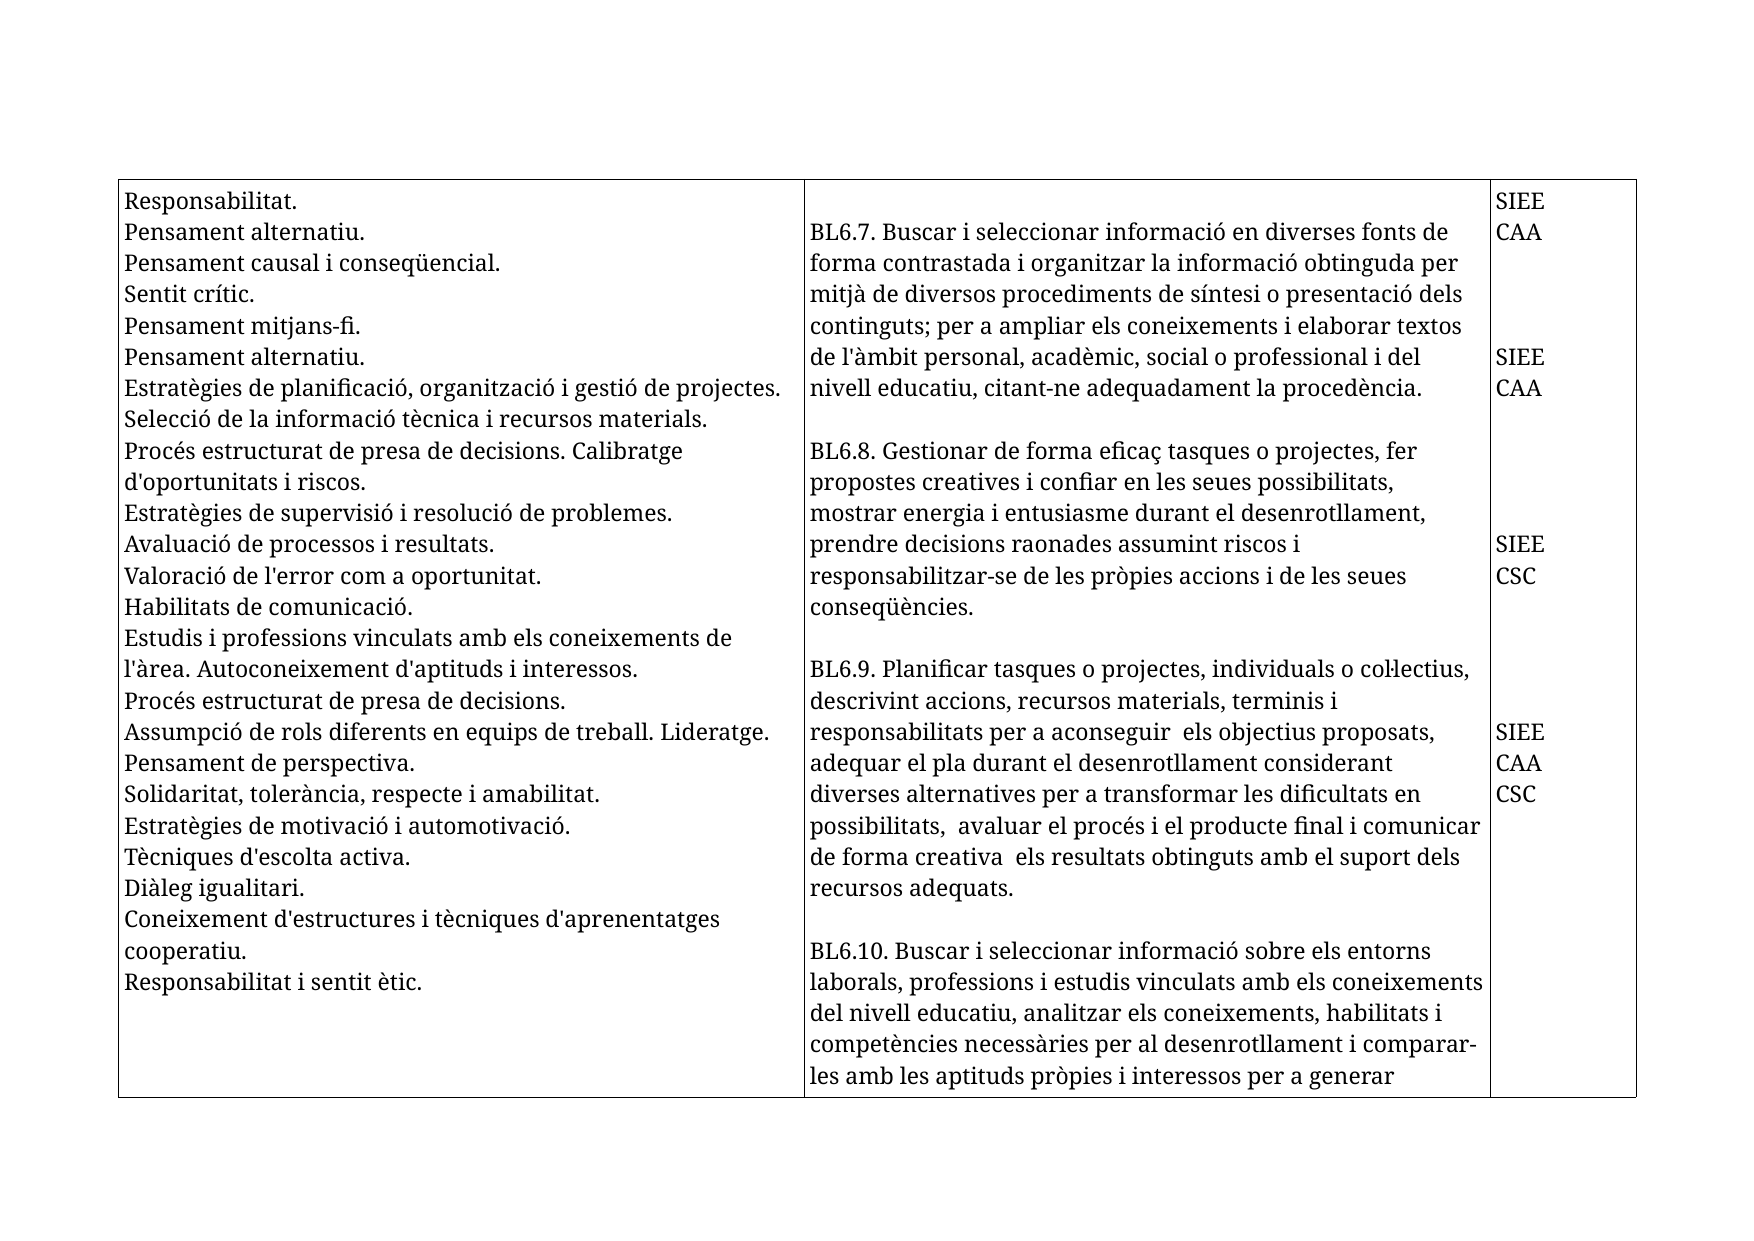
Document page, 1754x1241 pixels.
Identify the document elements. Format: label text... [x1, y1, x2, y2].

table_cell SIEE CAA SIEE CAA SIEE CSC SIEE CAA CSC [1491, 180, 1636, 1097]
table_cell Responsabilitat. Pensament alternatiu. Pensament causal i conseqüencial. Sentit crític. Pensament mitjans-fi. Pensament alternatiu. Estratègies de planificació, organització i gestió de projectes. Selecció de la informació tècnica i recursos materials. Procés estructurat de presa de decisions. Calibratge d'oportunitats i riscos. Estratègies de supervisió i resolució de problemes. Avaluació de processos i resultats. Valoració de l'error com a oportunitat. Habilitats de comunicació. Estudis i professions vinculats amb els coneixements de l'àrea. Autoconeixement d'aptituds i interessos. Procés estructurat de presa de decisions. Assumpció de rols diferents en equips de treball. Lideratge. Pensament de perspectiva. Solidaritat, tolerància, respecte i amabilitat. Estratègies de motivació i automotivació. Tècniques d'escolta activa. Diàleg igualitari. Coneixement d'estructures i tècniques d'aprenentatges cooperatiu. Responsabilitat i sentit ètic. [119, 180, 804, 1097]
table_cell BL6.7. Buscar i seleccionar informació en diverses fonts de forma contrastada i organitzar la informació obtinguda per mitjà de diversos procediments de síntesi o presentació dels continguts; per a ampliar els coneixements i elaborar textos de l'àmbit personal, acadèmic, social o professional i del nivell educatiu, citant-ne adequadament la procedència. BL6.8. Gestionar de forma eficaç tasques o projectes, fer propostes creatives i confiar en les seues possibilitats, mostrar energia i entusiasme durant el desenrotllament, prendre decisions raonades assumint riscos i responsabilitzar-se de les pròpies accions i de les seues conseqüències. BL6.9. Planificar tasques o projectes, individuals o col·lectius, descrivint accions, recursos materials, terminis i responsabilitats per a aconseguir els objectius proposats, adequar el pla durant el desenrotllament considerant diverses alternatives per a transformar les dificultats en possibilitats, avaluar el procés i el producte final i comunicar de forma creativa els resultats obtinguts amb el suport dels recursos adequats. BL6.10. Buscar i seleccionar informació sobre els entorns laborals, professions i estudis vinculats amb els coneixements del nivell educatiu, analitzar els coneixements, habilitats i competències necessàries per al desenrotllament i comparar-les amb les aptituds pròpies i interessos per a generar [805, 180, 1490, 1097]
